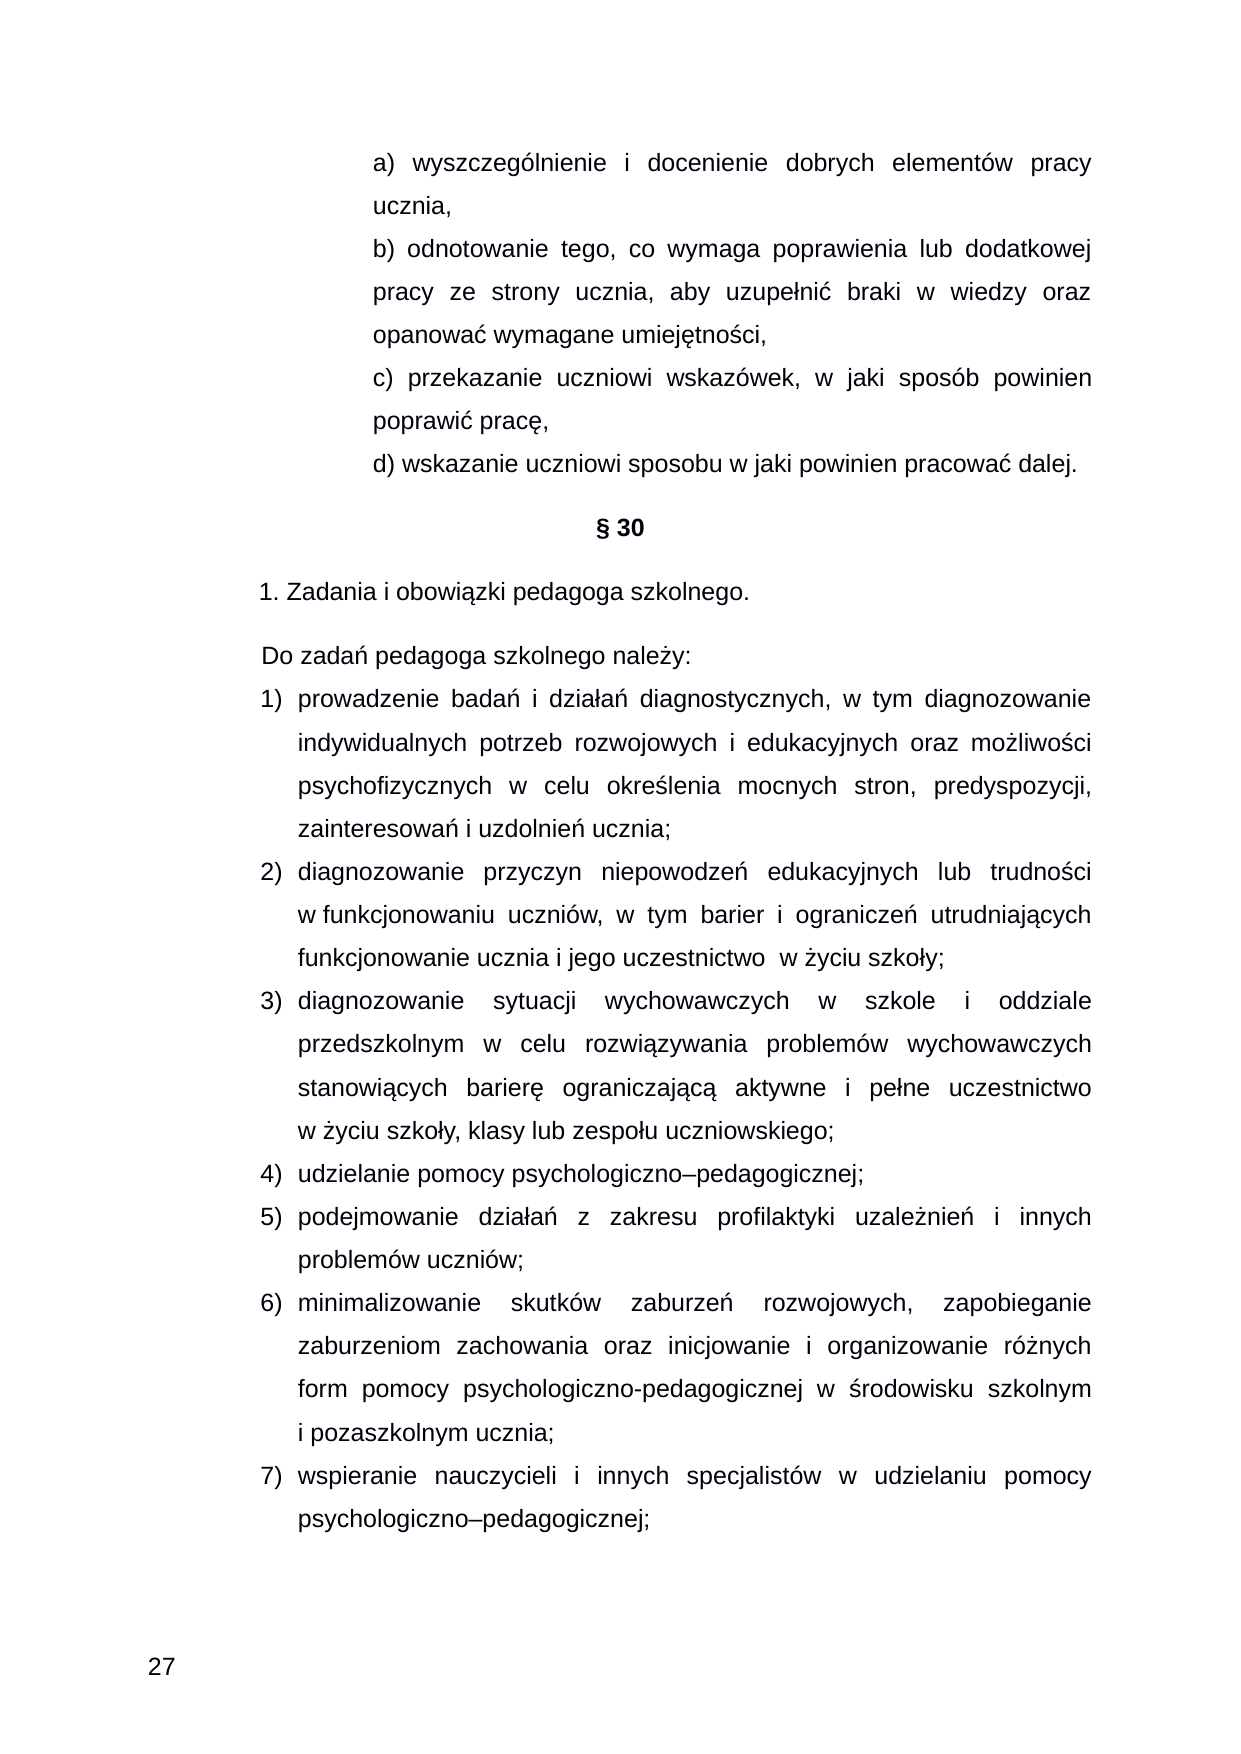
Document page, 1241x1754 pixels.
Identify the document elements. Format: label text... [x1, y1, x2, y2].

subtitle minimalizowanie skutków zaburzeń rozwojowych, zapobieganie zaburzeniom zachowania oraz inicjowanie i organizowanie różnych form pomocy psychologiczno-pedagogicznej w środowisku szkolnym i pozaszkolnym ucznia; [260, 1288, 1093, 1446]
subtitle Do zadań pedagoga szkolnego należy: [148, 641, 1093, 670]
subtitle b) odnotowanie tego, co wymaga poprawienia lub dodatkowej pracy ze strony ucznia, aby uzupełnić braki w wiedzy oraz opanować wymagane umiejętności, [354, 234, 1093, 349]
subtitle wspieranie nauczycieli i innych specjalistów w udzielaniu pomocy psychologiczno–pedagogicznej; [260, 1461, 1093, 1533]
subtitle prowadzenie badań i działań diagnostycznych, w tym diagnozowanie indywidualnych potrzeb rozwojowych i edukacyjnych oraz możliwości psychofizycznych w celu określenia mocnych stron, predyspozycji, zainteresowań i uzdolnień ucznia; [260, 684, 1093, 843]
text 1. Zadania i obowiązki pedagoga szkolnego. [148, 577, 1093, 606]
subtitle udzielanie pomocy psychologiczno–pedagogicznej; [260, 1159, 1093, 1188]
subtitle d) wskazanie uczniowi sposobu w jaki powinien pracować dalej. [354, 449, 1093, 478]
subtitle diagnozowanie sytuacji wychowawczych w szkole i oddziale przedszkolnym w celu rozwiązywania problemów wychowawczych stanowiących barierę ograniczającą aktywne i pełne uczestnictwo w życiu szkoły, klasy lub zespołu uczniowskiego; [260, 986, 1093, 1144]
subtitle diagnozowanie przyczyn niepowodzeń edukacyjnych lub trudności w funkcjonowaniu uczniów, w tym barier i ograniczeń utrudniających funkcjonowanie ucznia i jego uczestnictwo w życiu szkoły; [260, 857, 1093, 972]
subtitle podejmowanie działań z zakresu profilaktyki uzależnień i innych problemów uczniów; [260, 1202, 1093, 1274]
subtitle c) przekazanie uczniowi wskazówek, w jaki sposób powinien poprawić pracę, [354, 363, 1093, 435]
text § 30 [148, 513, 1093, 542]
subtitle a) wyszczególnienie i docenienie dobrych elementów pracy ucznia, [354, 148, 1093, 219]
